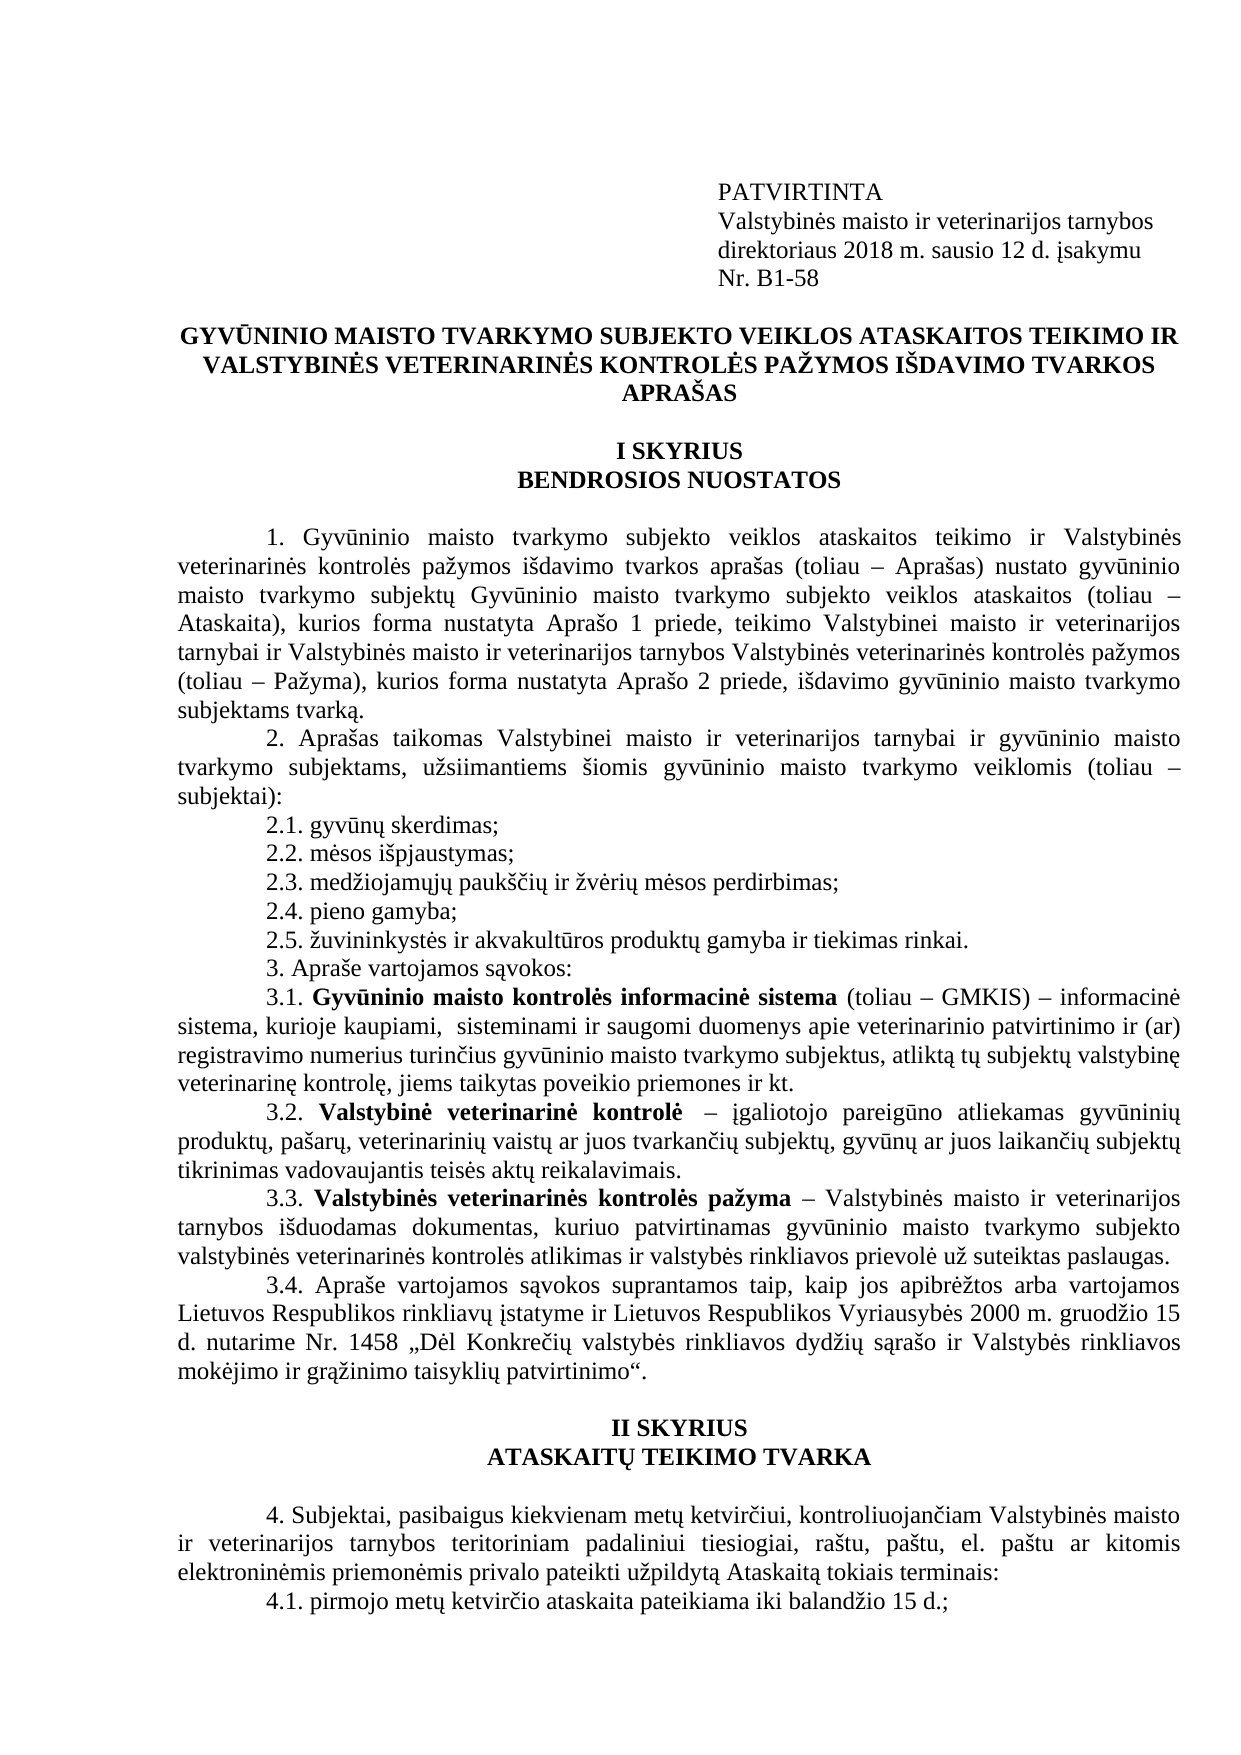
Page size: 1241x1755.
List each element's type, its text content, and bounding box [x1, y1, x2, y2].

text GYVŪNINIO MAISTO TVARKYMO SUBJEKTO VEIKLOS ATASKAITOS TEIKIMO IR VALSTYBINĖS VETERINARINĖS KONTROLĖS PAŽYMOS IŠDAVIMO TVARKOS APRAŠAS [177, 321, 1181, 407]
text II SKYRIUS [177, 1413, 1181, 1442]
text 2. Aprašas taikomas Valstybinei maisto ir veterinarijos tarnybai ir gyvūninio maisto tvarkymo subjektams, užsiimantiems šiomis gyvūninio maisto tvarkymo veiklomis (toliau – subjektai): [177, 723, 1181, 810]
text 4. Subjektai, pasibaigus kiekvienam metų ketvirčiui, kontroliuojančiam Valstybinės maisto ir veterinarijos tarnybos teritoriniam padaliniui tiesiogiai, raštu, paštu, el. paštu ar kitomis elektroninėmis priemonėmis privalo pateikti užpildytą Ataskaitą tokiais terminais: [177, 1500, 1181, 1586]
text BENDROSIOS NUOSTATOS [177, 465, 1181, 493]
text 2.5. žuvininkystės ir akvakultūros produktų gamyba ir tiekimas rinkai. [177, 925, 1181, 953]
text PATVIRTINTA [582, 177, 1181, 206]
text 1. Gyvūninio maisto tvarkymo subjekto veiklos ataskaitos teikimo ir Valstybinės veterinarinės kontrolės pažymos išdavimo tvarkos aprašas (toliau – Aprašas) nustato gyvūninio maisto tvarkymo subjektų Gyvūninio maisto tvarkymo subjekto veiklos ataskaitos (toliau – Ataskaita), kurios forma nustatyta Aprašo 1 priede, teikimo Valstybinei maisto ir veterinarijos tarnybai ir Valstybinės maisto ir veterinarijos tarnybos Valstybinės veterinarinės kontrolės pažymos (toliau – Pažyma), kurios forma nustatyta Aprašo 2 priede, išdavimo gyvūninio maisto tvarkymo subjektams tvarką. [177, 522, 1181, 723]
text 3.2. Valstybinė veterinarinė kontrolė – įgaliotojo pareigūno atliekamas gyvūninių produktų, pašarų, veterinarinių vaistų ar juos tvarkančių subjektų, gyvūnų ar juos laikančių subjektų tikrinimas vadovaujantis teisės aktų reikalavimais. [177, 1097, 1181, 1183]
text 3.1. Gyvūninio maisto kontrolės informacinė sistema (toliau – GMKIS) – informacinė sistema, kurioje kaupiami, sisteminami ir saugomi duomenys apie veterinarinio patvirtinimo ir (ar) registravimo numerius turinčius gyvūninio maisto tvarkymo subjektus, atliktą tų subjektų valstybinę veterinarinę kontrolę, jiems taikytas poveikio priemones ir kt. [177, 982, 1181, 1097]
text Nr. B1-58 [717, 263, 1181, 292]
text 2.3. medžiojamųjų paukščių ir žvėrių mėsos perdirbimas; [177, 867, 1181, 896]
text 3. Apraše vartojamos sąvokos: [177, 953, 1181, 982]
text 3.4. Apraše vartojamos sąvokos suprantamos taip, kaip jos apibrėžtos arba vartojamos Lietuvos Respublikos rinkliavų įstatyme ir Lietuvos Respublikos Vyriausybės 2000 m. gruodžio 15 d. nutarime Nr. 1458 „Dėl Konkrečių valstybės rinkliavos dydžių sąrašo ir Valstybės rinkliavos mokėjimo ir grąžinimo taisyklių patvirtinimo“. [177, 1270, 1181, 1385]
text direktoriaus 2018 m. sausio 12 d. įsakymu [717, 235, 1181, 263]
text Valstybinės maisto ir veterinarijos tarnybos [582, 206, 1181, 235]
text ATASKAITŲ TEIKIMO TVARKA [177, 1442, 1181, 1471]
text 2.1. gyvūnų skerdimas; [177, 810, 1181, 838]
text I SKYRIUS [177, 436, 1181, 465]
text 3.3. Valstybinės veterinarinės kontrolės pažyma – Valstybinės maisto ir veterinarijos tarnybos išduodamas dokumentas, kuriuo patvirtinamas gyvūninio maisto tvarkymo subjekto valstybinės veterinarinės kontrolės atlikimas ir valstybės rinkliavos prievolė už suteiktas paslaugas. [177, 1183, 1181, 1270]
text 2.2. mėsos išpjaustymas; [177, 838, 1181, 867]
text 2.4. pieno gamyba; [177, 896, 1181, 925]
text 4.1. pirmojo metų ketvirčio ataskaita pateikiama iki balandžio 15 d.; [177, 1586, 1181, 1615]
